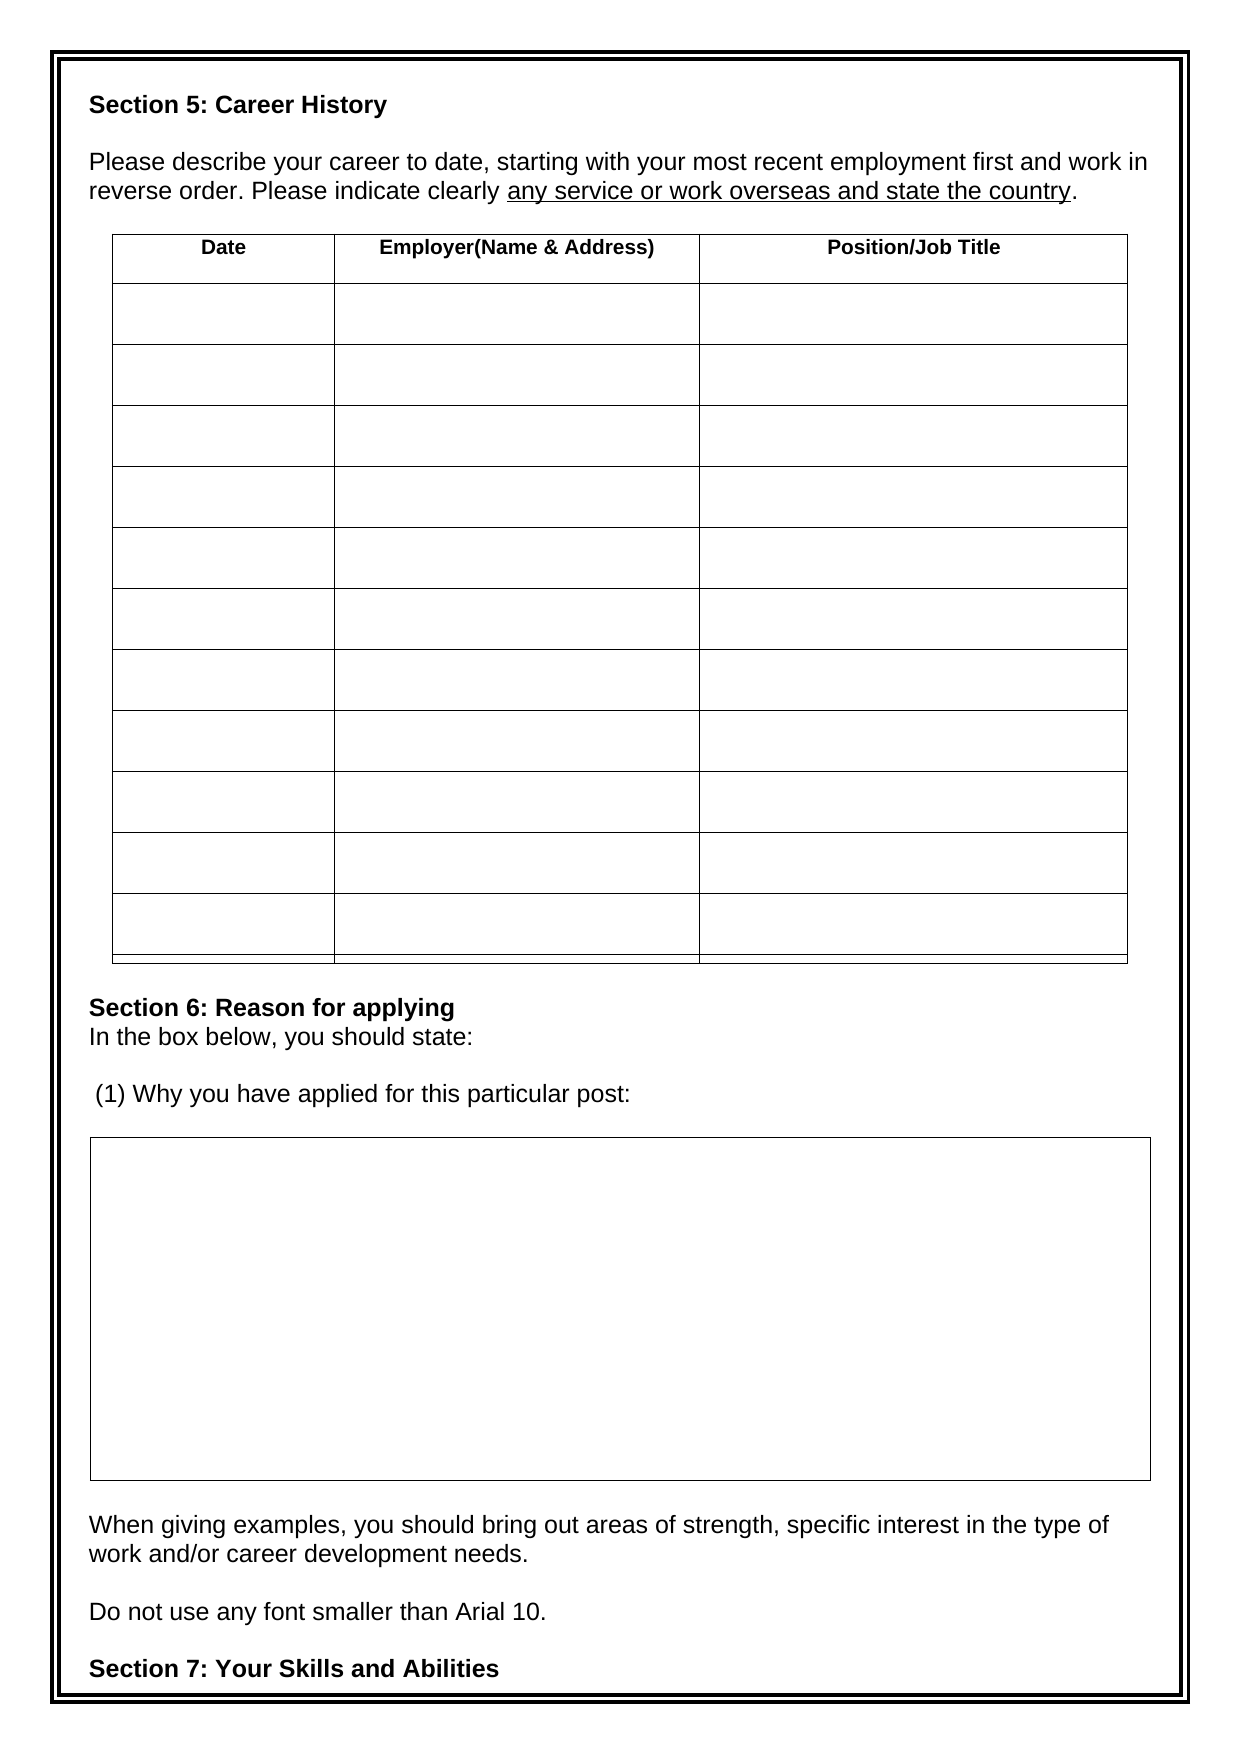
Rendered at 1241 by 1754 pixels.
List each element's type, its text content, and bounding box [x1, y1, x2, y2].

table_cell [113, 528, 334, 588]
text Do not use any font smaller than Arial 10. [89, 1596, 1152, 1625]
table_cell [113, 711, 334, 771]
table_cell [700, 345, 1127, 405]
table_header [91, 1138, 1150, 1480]
text Please describe your career to date, starting with your most recent employment first and work in reverse order. Please indicate clearly any service or work overseas and state the country. [89, 147, 1152, 205]
table_header Employer(Name & Address) [335, 235, 699, 283]
table_cell [335, 284, 699, 344]
table_cell [113, 467, 334, 527]
table_cell [335, 772, 699, 832]
table_cell [113, 955, 334, 963]
table_cell [335, 528, 699, 588]
table_cell [335, 955, 699, 963]
table_cell [113, 345, 334, 405]
text When giving examples, you should bring out areas of strength, specific interest in the type of work and/or career development needs. [89, 1510, 1152, 1568]
table_cell [335, 406, 699, 466]
table_cell [335, 589, 699, 649]
table_cell [113, 589, 334, 649]
table_cell [700, 467, 1127, 527]
table_cell [113, 650, 334, 710]
text Section 5: Career History [89, 90, 1152, 118]
table_cell [335, 711, 699, 771]
text Section 7: Your Skills and Abilities [89, 1654, 1152, 1683]
table_cell [335, 467, 699, 527]
table_header Position/Job Title [700, 235, 1127, 283]
table_cell [335, 894, 699, 954]
table_cell [335, 650, 699, 710]
table_cell [700, 406, 1127, 466]
table_cell [113, 833, 334, 893]
text In the box below, you should state: [89, 1022, 1152, 1051]
table_cell [700, 589, 1127, 649]
table_cell [700, 528, 1127, 588]
table_cell [700, 711, 1127, 771]
table_cell [335, 345, 699, 405]
table_cell [700, 955, 1127, 963]
table_cell [335, 833, 699, 893]
table_cell [700, 284, 1127, 344]
table_cell [700, 772, 1127, 832]
table_cell [700, 833, 1127, 893]
table_cell [113, 894, 334, 954]
list Why you have applied for this particular post: [95, 1079, 1152, 1108]
table_cell [700, 894, 1127, 954]
table_cell [113, 772, 334, 832]
table_cell [113, 284, 334, 344]
table_cell [700, 650, 1127, 710]
table_header Date [113, 235, 334, 283]
text Section 6: Reason for applying [89, 993, 1152, 1022]
table_cell [113, 406, 334, 466]
